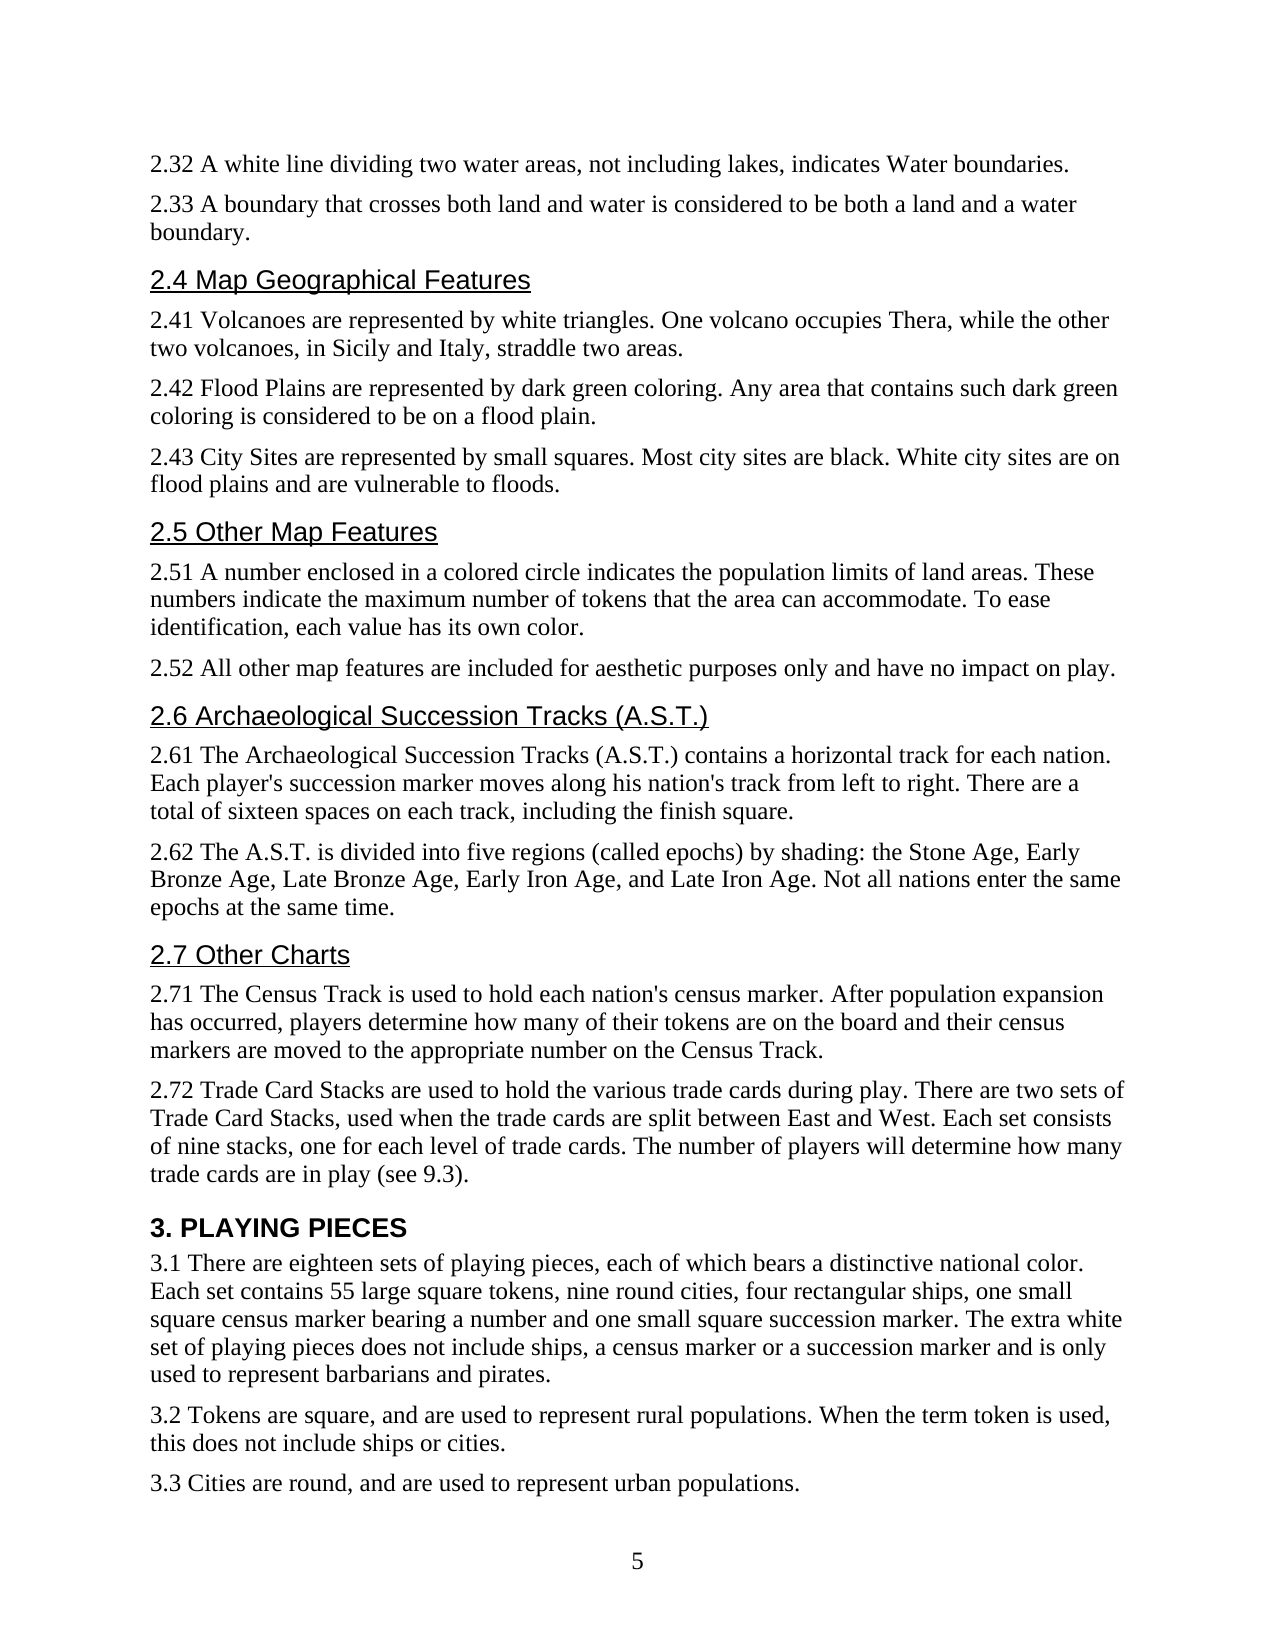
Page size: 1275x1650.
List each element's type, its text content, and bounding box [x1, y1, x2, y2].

text 2.32 A white line dividing two water areas, not including lakes, indicates Water boundaries. [150, 150, 1125, 178]
text 3.1 There are eighteen sets of playing pieces, each of which bears a distinctive national color. Each set contains 55 large square tokens, nine round cities, four rectangular ships, one small square census marker bearing a number and one small square succession marker. The extra white set of playing pieces does not include ships, a census marker or a succession marker and is only used to represent barbarians and pirates. [150, 1249, 1125, 1388]
text 2.42 Flood Plains are represented by dark green coloring. Any area that contains such dark green coloring is considered to be on a flood plain. [150, 374, 1125, 430]
text 2.41 Volcanoes are represented by white triangles. One volcano occupies Thera, while the other two volcanoes, in Sicily and Italy, straddle two areas. [150, 306, 1125, 361]
text 2.43 City Sites are represented by small squares. Most city sites are black. White city sites are on flood plains and are vulnerable to floods. [150, 443, 1125, 498]
text 2.51 A number enclosed in a colored circle indicates the population limits of land areas. These numbers indicate the maximum number of tokens that the area can accommodate. To ease identification, each value has its own color. [150, 558, 1125, 641]
text 2.52 All other map features are included for aesthetic purposes only and have no impact on play. [150, 654, 1125, 682]
text 2.62 The A.S.T. is divided into five regions (called epochs) by shading: the Stone Age, Early Bronze Age, Late Bronze Age, Early Iron Age, and Late Iron Age. Not all nations enter the same epochs at the same time. [150, 838, 1125, 921]
text 2.72 Trade Card Stacks are used to hold the various trade cards during play. There are two sets of Trade Card Stacks, used when the trade cards are split between East and West. Each set consists of nine stacks, one for each level of trade cards. The number of players will determine how many trade cards are in play (see 9.3). [150, 1077, 1125, 1187]
text 2.33 A boundary that crosses both land and water is considered to be both a land and a water boundary. [150, 191, 1125, 246]
text 3.2 Tokens are square, and are used to represent rural populations. When the term token is used, this does not include ships or cities. [150, 1401, 1125, 1456]
text 2.61 The Archaeological Succession Tracks (A.S.T.) contains a horizontal track for each nation. Each player's succession marker moves along his nation's track from left to right. There are a total of sixteen spaces on each track, including the finish square. [150, 742, 1125, 825]
subtitle 2.5 Other Map Features [150, 517, 1125, 547]
text 2.71 The Census Track is used to hold each nation's census marker. After population expansion has occurred, players determine how many of their tokens are on the board and their census markers are moved to the appropriate number on the Census Track. [150, 981, 1125, 1064]
text 3.3 Cities are round, and are used to represent urban populations. [150, 1469, 1125, 1497]
subtitle 2.6 Archaeological Succession Tracks (A.S.T.) [150, 701, 1125, 731]
subtitle 3. Playing Pieces [150, 1213, 1125, 1243]
subtitle 2.7 Other Charts [150, 940, 1125, 970]
subtitle 2.4 Map Geographical Features [150, 265, 1125, 295]
